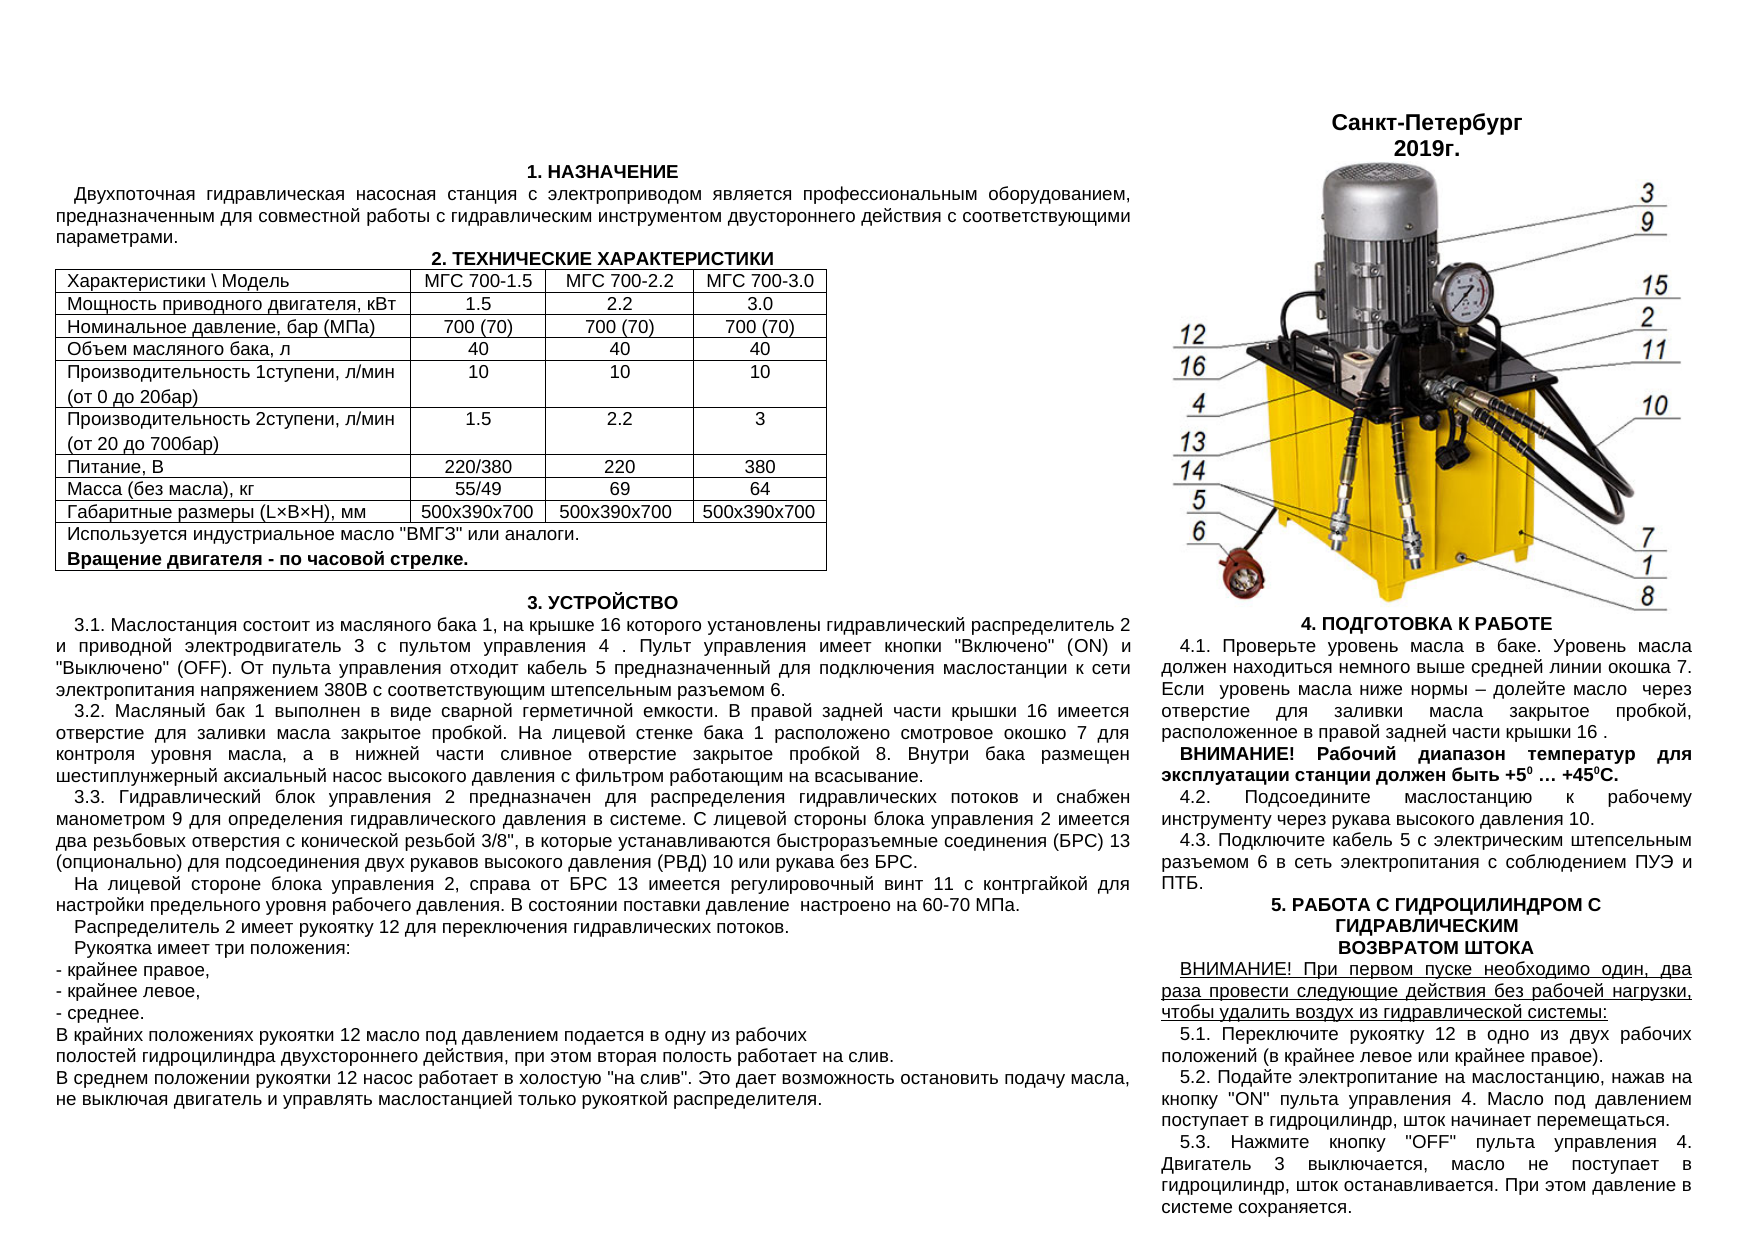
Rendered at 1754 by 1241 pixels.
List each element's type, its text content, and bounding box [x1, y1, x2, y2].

table_cell 500х390х700 [411, 501, 545, 522]
table_cell 10 [411, 361, 545, 407]
table_cell 220 [546, 455, 693, 477]
table_cell Объем масляного бака, л [56, 338, 410, 359]
table_cell Масса (без масла), кг [56, 478, 410, 499]
table_cell 700 (70) [546, 315, 693, 337]
table_cell Используется индустриальное масло "ВМГЗ" или аналоги. Вращение двигателя - по часовой стрелке. [56, 523, 826, 569]
table_cell 3.0 [694, 293, 826, 314]
table_cell 10 [546, 361, 693, 407]
table_header МГС 700-3.0 [694, 270, 826, 292]
table_cell 700 (70) [694, 315, 826, 337]
table_cell [1143, 161, 1150, 1225]
table_header [44, 30, 871, 161]
picture [1171, 161, 1683, 614]
table_cell Производительность 1ступени, л/мин (от 0 до 20бар) [56, 361, 410, 407]
table_cell 69 [546, 478, 693, 499]
table_cell 10 [694, 361, 826, 407]
table_header [871, 30, 1150, 161]
table_cell 380 [694, 455, 826, 477]
table_cell 1.5 [411, 293, 545, 314]
table_cell 500х390х700 [546, 501, 693, 522]
table_cell 40 [694, 338, 826, 359]
table_cell 700 (70) [411, 315, 545, 337]
table_cell Номинальное давление, бар (МПа) [56, 315, 410, 337]
table_cell 40 [411, 338, 545, 359]
table_cell 3 [694, 408, 826, 454]
table_cell 40 [546, 338, 693, 359]
table_header Санкт-Петербург 2019г. [1150, 30, 1704, 161]
table_cell 2.2 [546, 408, 693, 454]
table_cell 1.5 [411, 408, 545, 454]
table_cell Мощность приводного двигателя, кВт [56, 293, 410, 314]
table_cell Габаритные размеры (L×B×H), мм [56, 501, 410, 522]
table_header МГС 700-1.5 [411, 270, 545, 292]
table_cell 2.2 [546, 293, 693, 314]
table_cell Питание, В [56, 455, 410, 477]
table_cell 55/49 [411, 478, 545, 499]
table_cell 64 [694, 478, 826, 499]
table_cell 500х390х700 [694, 501, 826, 522]
table_cell Производительность 2ступени, л/мин (от 20 до 700бар) [56, 408, 410, 454]
table_cell 1. НАЗНАЧЕНИЕ Двухпоточная гидравлическая насосная станция с электроприводом является профессиональным оборудованием, предназначенным для совместной работы с гидравлическим инструментом двустороннего действия с соответствующими параметрами. 2. ТЕХНИЧЕСКИЕ ХАРАКТЕРИСТИКИ 3. УСТРОЙСТВО 3.1. Маслостанция состоит из масляного бака 1, на крышке 16 которого установлены гидравлический распределитель 2 и приводной электродвигатель 3 с пультом управления 4 . Пульт управления имеет кнопки "Включено" (ON) и "Выключено" (OFF). От пульта управления отходит кабель 5 предназначенный для подключения маслостанции к сети электропитания напряжением 380В с соответствующим штепсельным разъемом 6. 3.2. Масляный бак 1 выполнен в виде сварной герметичной емкости. В правой задней части крышки 16 имеется отверстие для заливки масла закрытое пробкой. На лицевой стенке бака 1 расположено смотровое окошко 7 для контроля уровня масла, а в нижней части сливное отверстие закрытое пробкой 8. Внутри бака размещен шестиплунжерный аксиальный насос высокого давления с фильтром работающим на всасывание. 3.3. Гидравлический блок управления 2 предназначен для распределения гидравлических потоков и снабжен манометром 9 для определения гидравлического давления в системе. С лицевой стороны блока управления 2 имеется два резьбовых отверстия с конической резьбой 3/8", в которые устанавливаются быстроразъемные соединения (БРС) 13 (опционально) для подсоединения двух рукавов высокого давления (РВД) 10 или рукава без БРС. На лицевой стороне блока управления 2, справа от БРС 13 имеется регулировочный винт 11 с контргайкой для настройки предельного уровня рабочего давления. В состоянии поставки давление настроено на 60-70 МПа. Распределитель 2 имеет рукоятку 12 для переключения гидравлических потоков. Рукоятка имеет три положения: - крайнее правое, - крайнее левое, - среднее. В крайних положениях рукоятки 12 масло под давлением подается в одну из рабочих полостей гидроцилиндра двухстороннего действия, при этом вторая полость работает на слив. В среднем положении рукоятки 12 насос работает в холостую "на слив". Это дает возможность остановить подачу масла, не выключая двигатель и управлять маслостанцией только рукояткой распределителя. [44, 161, 1143, 1225]
table_header МГС 700-2.2 [546, 270, 693, 292]
table_cell 220/380 [411, 455, 545, 477]
table_cell 4. ПОДГОТОВКА К РАБОТЕ 4.1. Проверьте уровень масла в баке. Уровень масла должен находиться немного выше средней линии окошка 7. Если уровень масла ниже нормы – долейте масло через отверстие для заливки масла закрытое пробкой, расположенное в правой задней части крышки 16 . ВНИМАНИЕ! Рабочий диапазон температур для эксплуатации станции должен быть +50 … +450С. 4.2. Подсоедините маслостанцию к рабочему инструменту через рукава высокого давления 10. 4.3. Подключите кабель 5 с электрическим штепсельным разъемом 6 в сеть электропитания с соблюдением ПУЭ и ПТБ. 5. РАБОТА С ГИДРОЦИЛИНДРОМ С ГИДРАВЛИЧЕСКИМ ВОЗВРАТОМ ШТОКА ВНИМАНИЕ! При первом пуске необходимо один, два раза провести следующие действия без рабочей нагрузки, чтобы удалить воздух из гидравлической системы: 5.1. Переключите рукоятку 12 в одно из двух рабочих положений (в крайнее левое или крайнее правое). 5.2. Подайте электропитание на маслостанцию, нажав на кнопку "ON" пульта управления 4. Масло под давлением поступает в гидроцилиндр, шток начинает перемещаться. 5.3. Нажмите кнопку "OFF" пульта управления 4. Двигатель 3 выключается, масло не поступает в гидроцилиндр, шток останавливается. При этом давление в системе сохраняется. [1150, 161, 1704, 1225]
table_header Характеристики \ Модель [56, 270, 410, 292]
